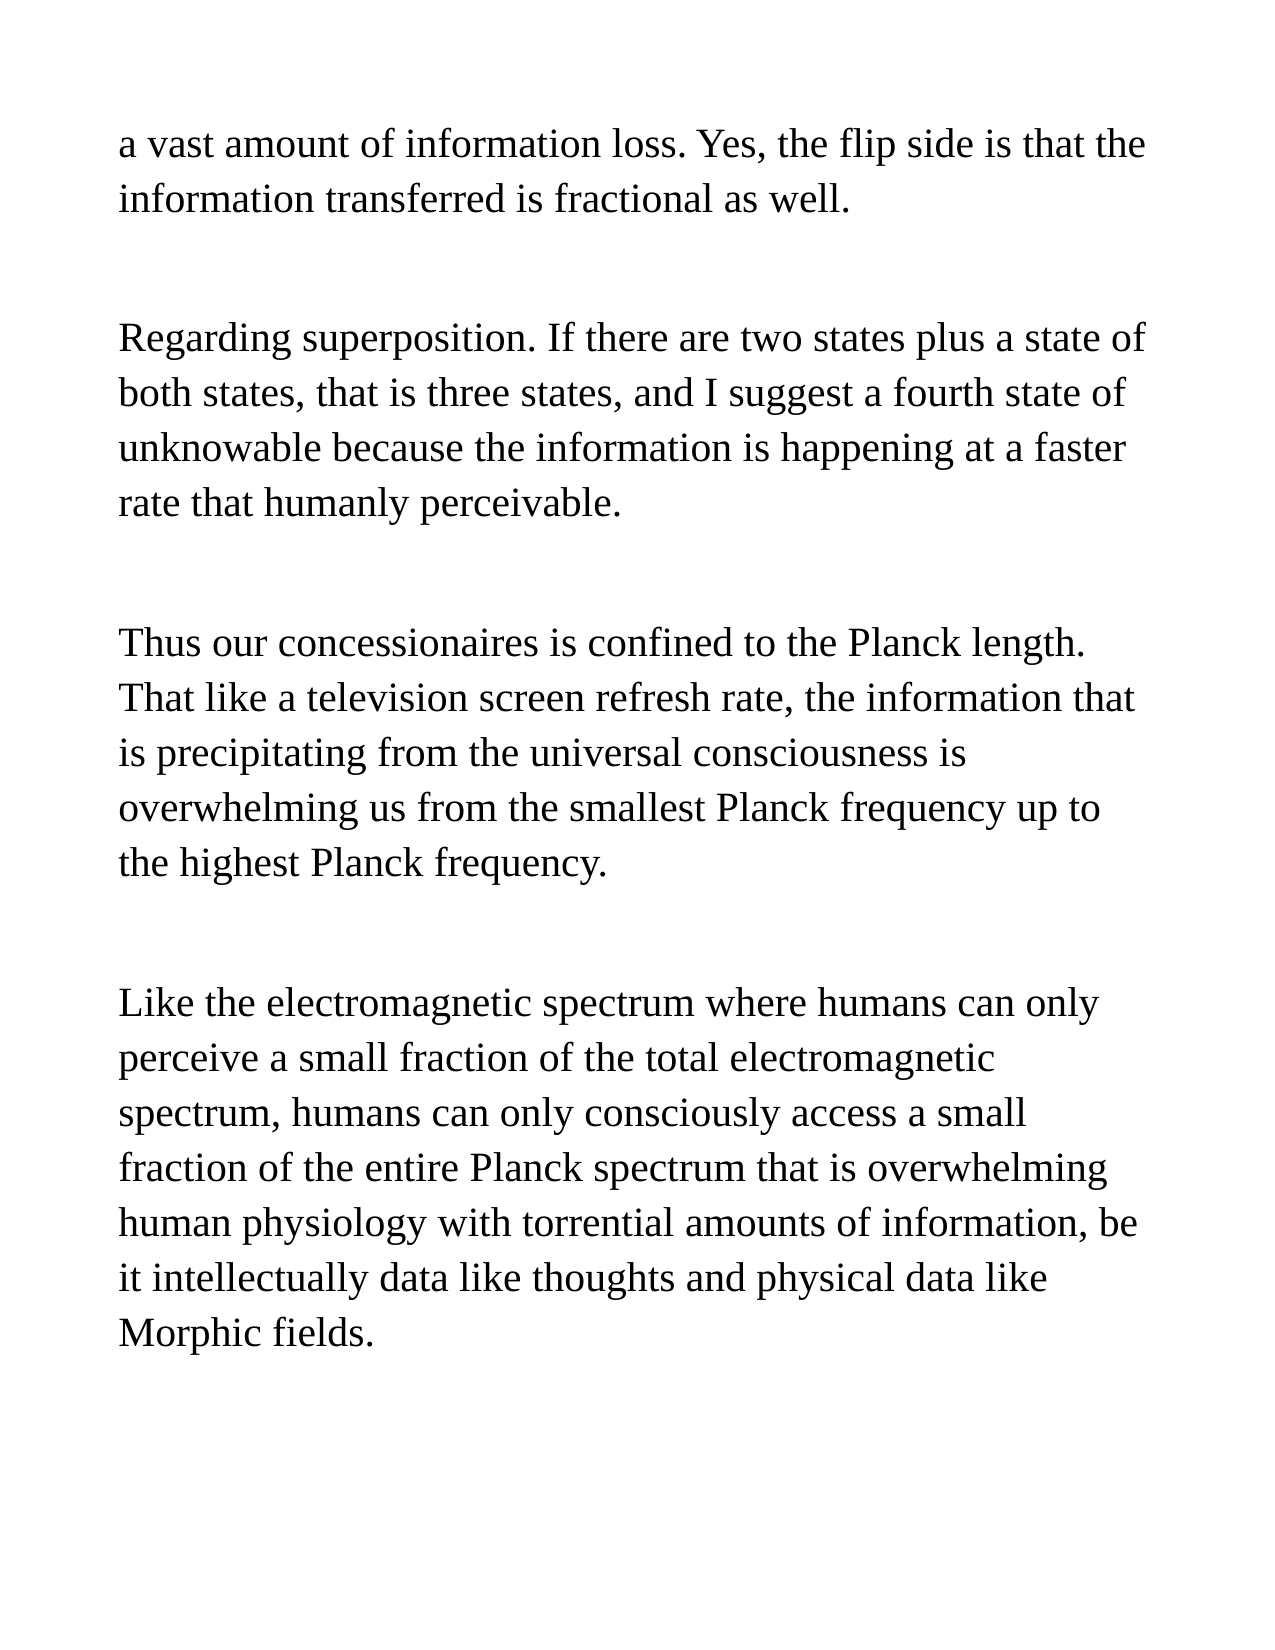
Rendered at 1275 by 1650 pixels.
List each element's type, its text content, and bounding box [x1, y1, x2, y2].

text Thus our concessionaires is confined to the Planck length. That like a television screen refresh rate, the information that is precipitating from the universal consciousness is overwhelming us from the smallest Planck frequency up to the highest Planck frequency. [118, 617, 1157, 886]
text Like the electromagnetic spectrum where humans can only perceive a small fraction of the total electromagnetic spectrum, humans can only consciously access a small fraction of the entire Planck spectrum that is overwhelming human physiology with torrential amounts of information, be it intellectually data like thoughts and physical data like Morphic fields. [118, 977, 1157, 1356]
text Regarding superposition. If there are two states plus a state of both states, that is three states, and I suggest a fourth state of unknowable because the information is happening at a faster rate that humanly perceivable. [118, 313, 1157, 526]
text a vast amount of information loss. Yes, the flip side is that the information transferred is fractional as well. [118, 118, 1157, 221]
